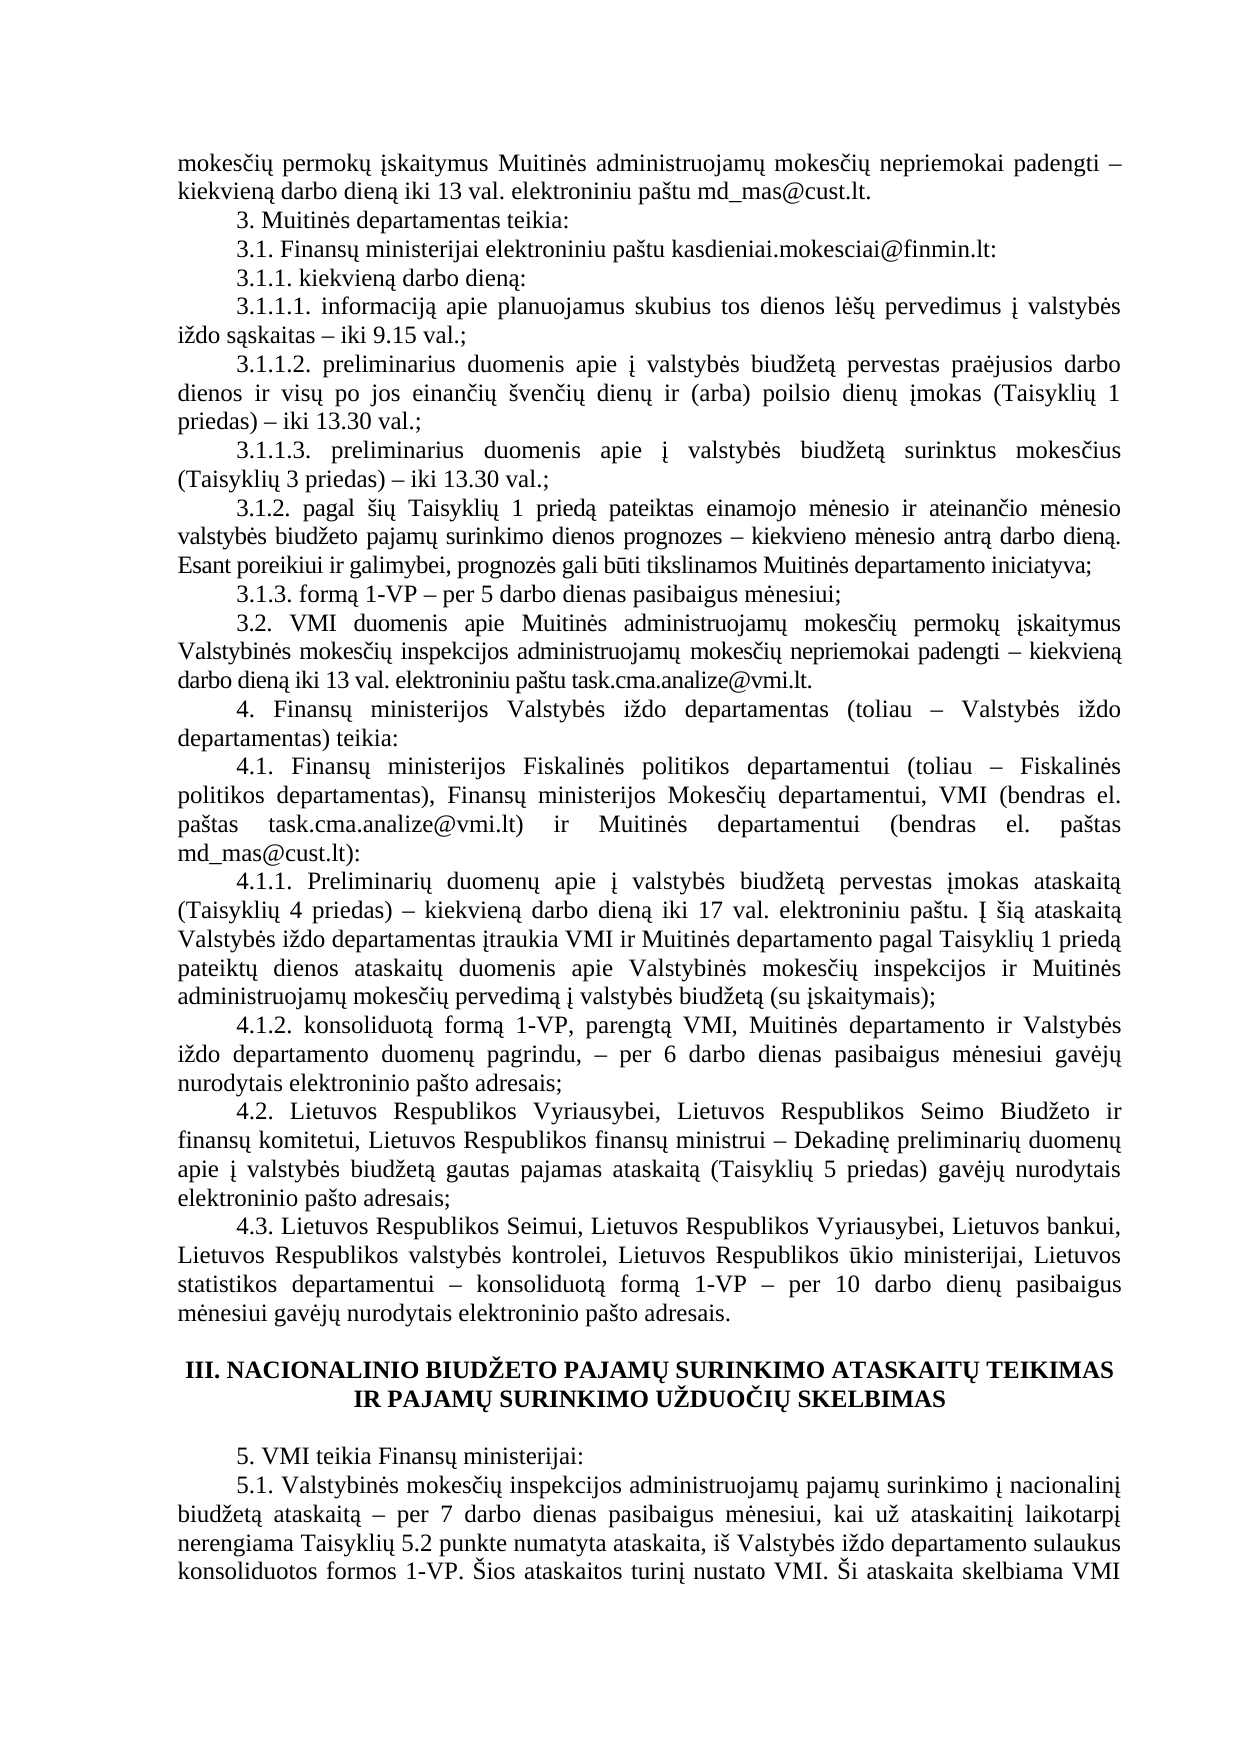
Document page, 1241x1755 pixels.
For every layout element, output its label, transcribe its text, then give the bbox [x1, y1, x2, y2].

text 4.1. Finansų ministerijos Fiskalinės politikos departamentui (toliau – Fiskalinės politikos departamentas), Finansų ministerijos Mokesčių departamentui, VMI (bendras el. paštas task.cma.analize@vmi.lt) ir Muitinės departamentui (bendras el. paštas md_mas@cust.lt): [177, 751, 1122, 866]
text 3.1.3. formą 1-VP – per 5 darbo dienas pasibaigus mėnesiui; [177, 579, 1122, 608]
text 3.1.1.3. preliminarius duomenis apie į valstybės biudžetą surinktus mokesčius (Taisyklių 3 priedas) – iki 13.30 val.; [177, 435, 1122, 493]
text 3.1.1.1. informaciją apie planuojamus skubius tos dienos lėšų pervedimus į valstybės iždo sąskaitas – iki 9.15 val.; [177, 291, 1122, 349]
text 4.3. Lietuvos Respublikos Seimui, Lietuvos Respublikos Vyriausybei, Lietuvos bankui, Lietuvos Respublikos valstybės kontrolei, Lietuvos Respublikos ūkio ministerijai, Lietuvos statistikos departamentui – konsoliduotą formą 1-VP – per 10 darbo dienų pasibaigus mėnesiui gavėjų nurodytais elektroninio pašto adresais. [177, 1211, 1122, 1326]
text 3.1.1.2. preliminarius duomenis apie į valstybės biudžetą pervestas praėjusios darbo dienos ir visų po jos einančių švenčių dienų ir (arba) poilsio dienų įmokas (Taisyklių 1 priedas) – iki 13.30 val.; [177, 349, 1122, 435]
text 4.1.2. konsoliduotą formą 1-VP, parengtą VMI, Muitinės departamento ir Valstybės iždo departamento duomenų pagrindu, – per 6 darbo dienas pasibaigus mėnesiui gavėjų nurodytais elektroninio pašto adresais; [177, 1010, 1122, 1096]
text 3.1.1. kiekvieną darbo dieną: [177, 263, 1122, 291]
text 3. Muitinės departamentas teikia: [177, 205, 1122, 234]
text 5.1. Valstybinės mokesčių inspekcijos administruojamų pajamų surinkimo į nacionalinį biudžetą ataskaitą – per 7 darbo dienas pasibaigus mėnesiui, kai už ataskaitinį laikotarpį nerengiama Taisyklių 5.2 punkte numatyta ataskaita, iš Valstybės iždo departamento sulaukus konsoliduotos formos 1-VP. Šios ataskaitos turinį nustato VMI. Ši ataskaita skelbiama VMI [177, 1470, 1122, 1585]
text 3.1.2. pagal šių Taisyklių 1 priedą pateiktas einamojo mėnesio ir ateinančio mėnesio valstybės biudžeto pajamų surinkimo dienos prognozes – kiekvieno mėnesio antrą darbo dieną. Esant poreikiui ir galimybei, prognozės gali būti tikslinamos Muitinės departamento iniciatyva; [177, 493, 1122, 579]
text 4.1.1. Preliminarių duomenų apie į valstybės biudžetą pervestas įmokas ataskaitą (Taisyklių 4 priedas) – kiekvieną darbo dieną iki 17 val. elektroniniu paštu. Į šią ataskaitą Valstybės iždo departamentas įtraukia VMI ir Muitinės departamento pagal Taisyklių 1 priedą pateiktų dienos ataskaitų duomenis apie Valstybinės mokesčių inspekcijos ir Muitinės administruojamų mokesčių pervedimą į valstybės biudžetą (su įskaitymais); [177, 866, 1122, 1010]
text 4.2. Lietuvos Respublikos Vyriausybei, Lietuvos Respublikos Seimo Biudžeto ir finansų komitetui, Lietuvos Respublikos finansų ministrui – Dekadinę preliminarių duomenų apie į valstybės biudžetą gautas pajamas ataskaitą (Taisyklių 5 priedas) gavėjų nurodytais elektroninio pašto adresais; [177, 1096, 1122, 1211]
text III. NACIONALINIO BIUDŽETO PAJAMŲ SURINKIMO ATASKAITŲ TEIKIMAS IR PAJAMŲ SURINKIMO UŽDUOČIŲ SKELBIMAS [177, 1355, 1122, 1413]
text 3.1. Finansų ministerijai elektroniniu paštu kasdieniai.mokesciai@finmin.lt: [177, 234, 1122, 263]
text mokesčių permokų įskaitymus Muitinės administruojamų mokesčių nepriemokai padengti – kiekvieną darbo dieną iki 13 val. elektroniniu paštu md_mas@cust.lt. [177, 148, 1122, 205]
text 4. Finansų ministerijos Valstybės iždo departamentas (toliau – Valstybės iždo departamentas) teikia: [177, 694, 1122, 751]
text 5. VMI teikia Finansų ministerijai: [177, 1441, 1122, 1470]
text 3.2. VMI duomenis apie Muitinės administruojamų mokesčių permokų įskaitymus Valstybinės mokesčių inspekcijos administruojamų mokesčių nepriemokai padengti – kiekvieną darbo dieną iki 13 val. elektroniniu paštu task.cma.analize@vmi.lt. [177, 608, 1122, 694]
